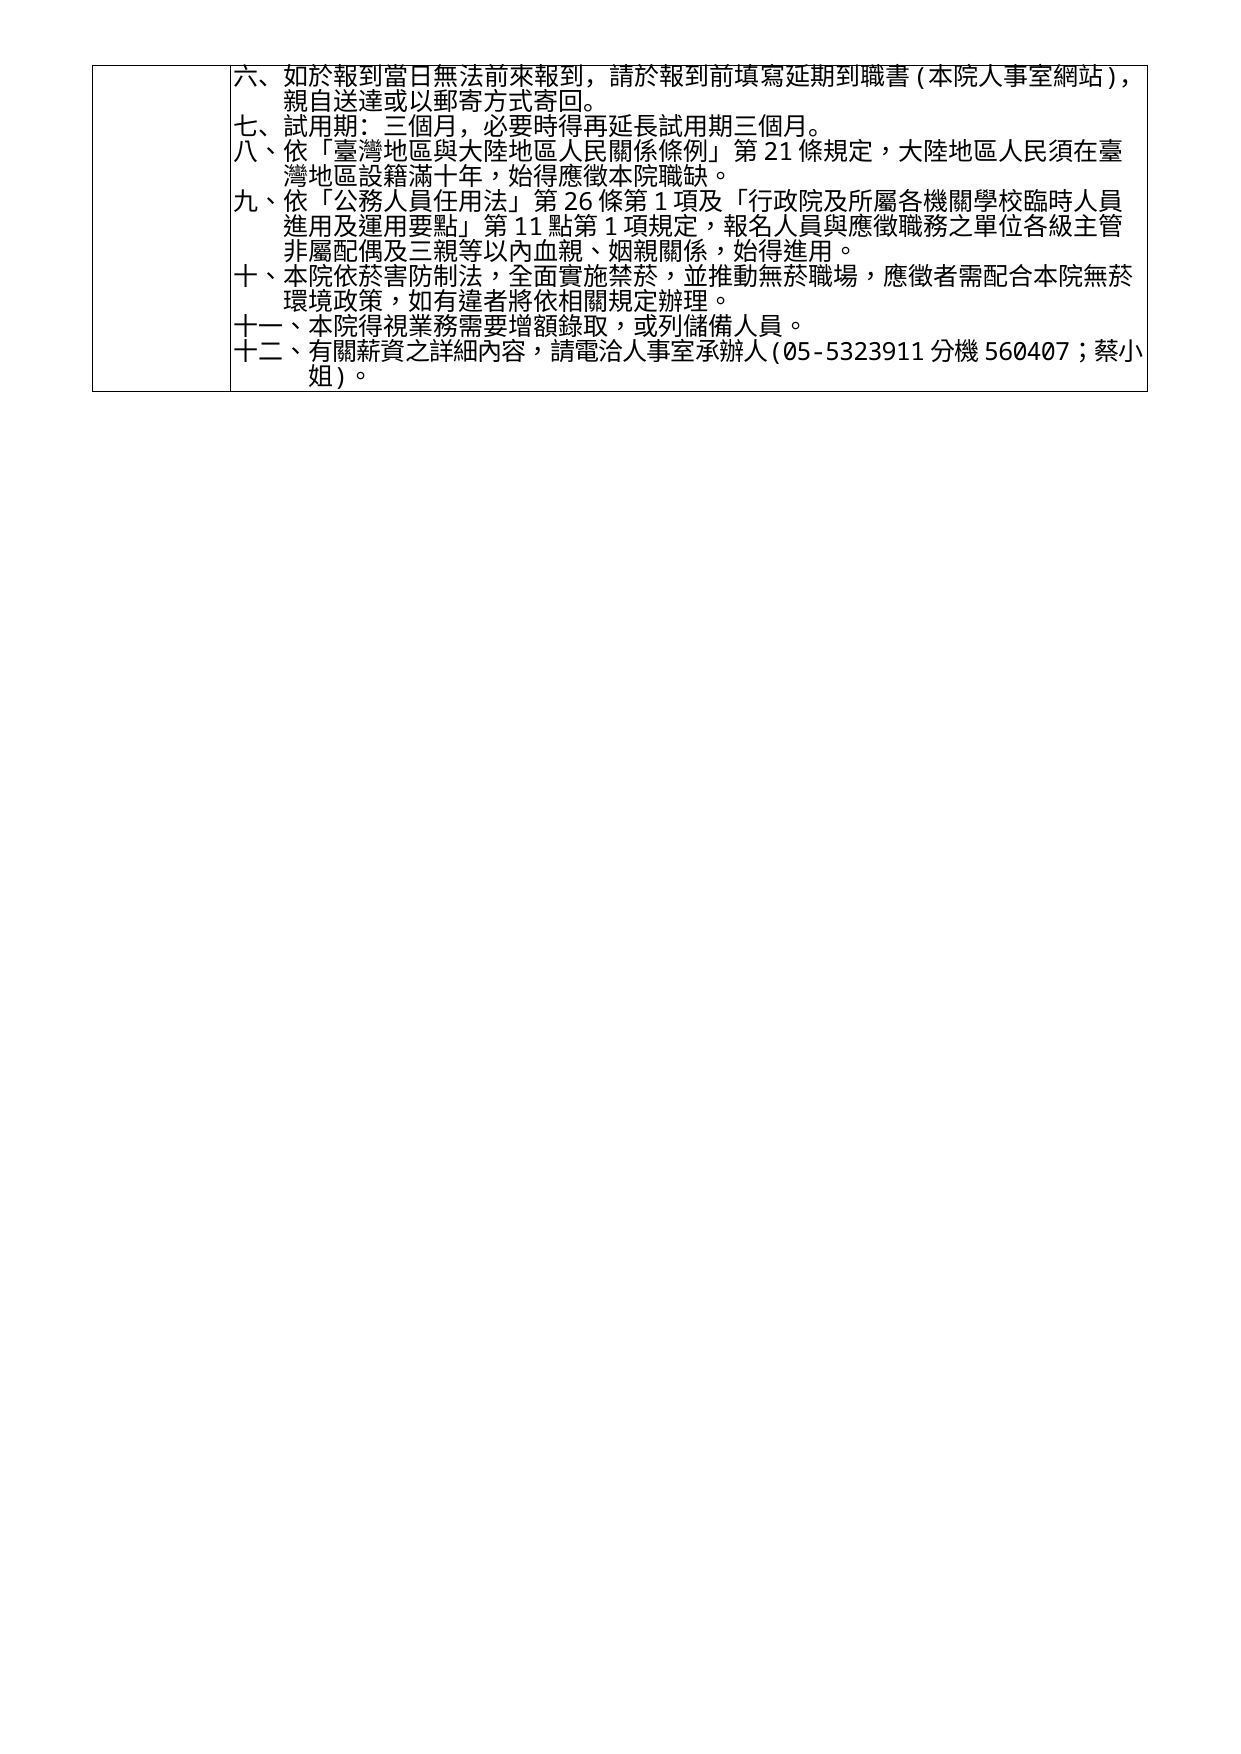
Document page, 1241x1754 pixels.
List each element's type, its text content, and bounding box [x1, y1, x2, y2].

table_cell 六、如於報到當日無法前來報到，請於報到前填寫延期到職書(本院人事室網站)，親自送達或以郵寄方式寄回。 七、試用期：三個月，必要時得再延長試用期三個月。 八、依「臺灣地區與大陸地區人民關係條例」第21條規定，大陸地區人民須在臺灣地區設籍滿十年，始得應徵本院職缺。 九、依「公務人員任用法」第26條第1項及「行政院及所屬各機關學校臨時人員進用及運用要點」第11點第1項規定，報名人員與應徵職務之單位各級主管非屬配偶及三親等以內血親、姻親關係，始得進用。 十、本院依菸害防制法，全面實施禁菸，並推動無菸職場，應徵者需配合本院無菸環境政策，如有違者將依相關規定辦理。 十一、本院得視業務需要增額錄取，或列儲備人員。 十二、有關薪資之詳細內容，請電洽人事室承辦人(05-5323911分機560407；蔡小姐)。 [231, 66, 1147, 391]
table_cell [93, 66, 230, 391]
